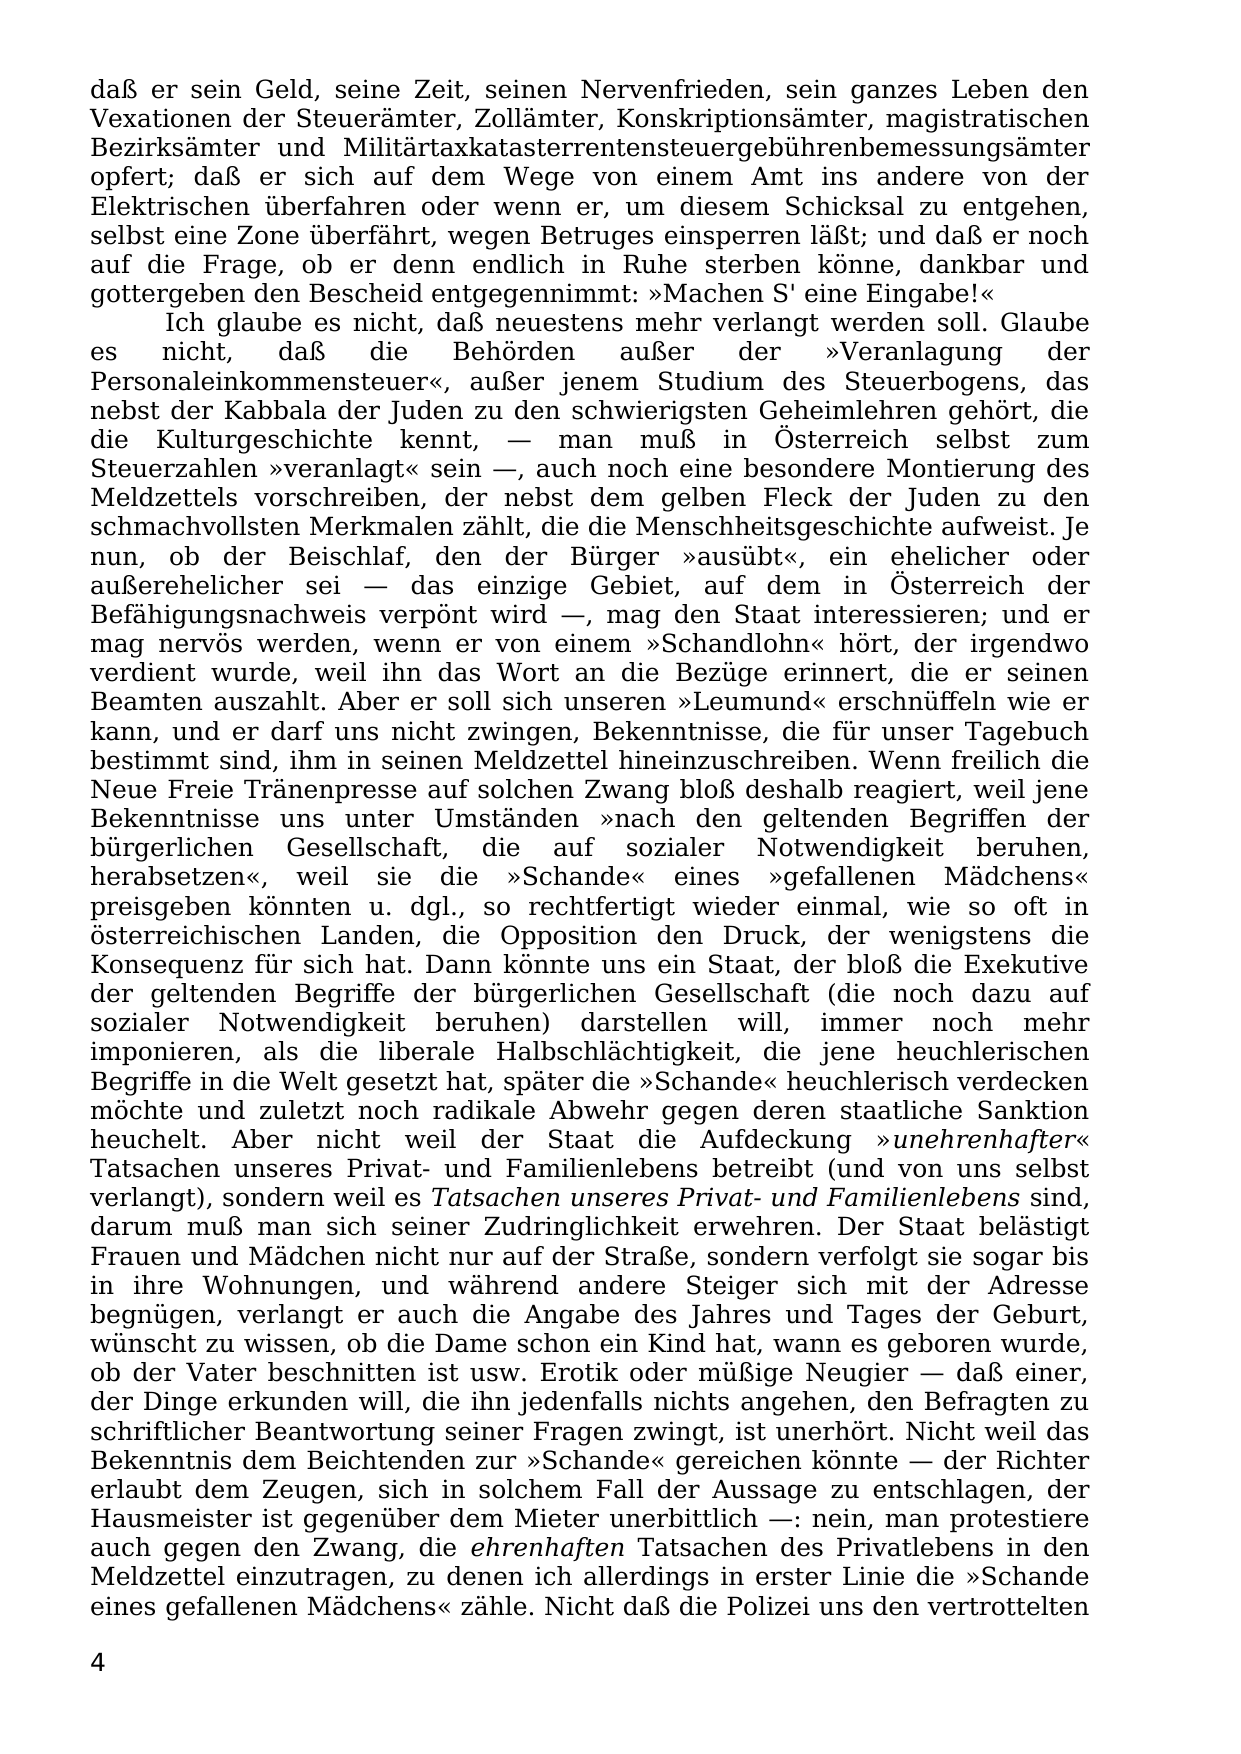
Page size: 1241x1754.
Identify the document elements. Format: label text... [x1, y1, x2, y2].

text daß er sein Geld, seine Zeit, seinen Nervenfrieden, sein ganzes Leben den Vexationen der Steuerämter, Zollämter, Konskriptionsämter, magistratischen Bezirks­ämter und Militärtaxkatasterrentensteuergebührenbemessungsämter opfert; daß er sich auf dem Wege von einem Amt ins andere von der Elektrischen überfahren oder wenn er, um diesem Schicksal zu entgehen, selbst eine Zone überfährt, wegen Betruges einsperren läßt; und daß er noch auf die Frage, ob er denn endlich in Ruhe sterben könne, dankbar und gottergeben den Bescheid entgegennimmt: »Machen S' eine Eingabe!« [90, 75, 1091, 308]
text Ich glaube es nicht, daß neuestens mehr verlangt werden soll. Glaube es nicht, daß die Behörden außer der »Veranlagung der Personaleinkommensteuer«, außer jenem Studium des Steuerbogens, das nebst der Kabbala der Juden zu den schwierigsten Geheimlehren gehört, die die Kulturgeschichte kennt, — man muß in Österreich selbst zum Steuerzahlen »veranlagt« sein —, auch noch eine besondere Montierung des Meldzettels vorschreiben, der nebst dem gelben Fleck der Juden zu den schmachvollsten Merkmalen zählt, die die Menschheitsgeschichte aufweist. Je nun, ob der Beischlaf, den der Bürger »ausübt«, ein ehelicher oder außerehelicher sei — das einzige Gebiet, auf dem in Österreich der Befähigungsnachweis verpönt wird —, mag den Staat interessieren; und er mag nervös werden, wenn er von einem »Schandlohn« hört, der irgendwo verdient wurde, weil ihn das Wort an die Bezüge erinnert, die er seinen Beamten auszahlt. Aber er soll sich unseren »Leumund« erschnüffeln wie er kann, und er darf uns nicht zwingen, Bekenntnisse, die für unser Tagebuch bestimmt sind, ihm in seinen Meldzettel hineinzuschreiben. Wenn freilich die Neue Freie Tränenpresse auf solchen Zwang bloß deshalb reagiert, weil jene Bekenntnisse uns unter Umständen »nach den geltenden Begriffen der bürgerlichen Gesellschaft, die auf sozialer Notwendigkeit beruhen, herabsetzen«, weil sie die »Schande« eines »gefallenen Mädchens« preisgeben könnten u. dgl., so rechtfertigt wieder einmal, wie so oft in österreichischen Landen, die Opposition den Druck, der wenigstens die Konsequenz für sich hat. Dann könnte uns ein Staat, der bloß die Exekutive der geltenden Begriffe der bürgerlichen Gesellschaft (die noch dazu auf sozialer Notwendigkeit beruhen) darstellen will, immer noch mehr imponieren, als die liberale Halbschlächtigkeit, die jene heuchlerischen Begriffe in die Welt gesetzt hat, später die »Schande« heuchlerisch verdecken möchte und zuletzt noch radikale Abwehr gegen deren staatliche Sanktion heuchelt. Aber nicht weil der Staat die Aufdeckung »unehrenhafter« Tatsachen unseres Privat- und Familienlebens betreibt (und von uns selbst verlangt), sondern weil es Tatsachen unseres Privat- und Familienlebens sind, darum muß man sich seiner Zudringlichkeit erwehren. Der Staat belästigt Frauen und Mädchen nicht nur auf der Straße, sondern verfolgt sie sogar bis in ihre Wohnungen, und während andere Steiger sich mit der Adresse begnügen, verlangt er auch die Angabe des Jahres und Tages der Geburt, wünscht zu wissen, ob die Dame schon ein Kind hat, wann es geboren wurde, ob der Vater beschnitten ist usw. Erotik oder müßige Neugier — daß einer, der Dinge erkunden will, die ihn jedenfalls nichts angehen, den Befragten zu schriftlicher Beantwortung seiner Fragen zwingt, ist unerhört. Nicht weil das Bekenntnis dem Beichtenden zur »Schande« gereichen könnte — der Richter erlaubt dem Zeugen, sich in solchem Fall der Aussage zu entschlagen, der Hausmeister ist gegenüber dem Mieter unerbittlich —: nein, man protestiere auch gegen den Zwang, die ehrenhaften Tatsachen des Privatlebens in den Meldzettel einzutragen, zu denen ich allerdings in erster Linie die »Schande eines gefallenen Mädchens« zähle. Nicht daß die Polizei uns den vertrottelten [90, 308, 1091, 1621]
